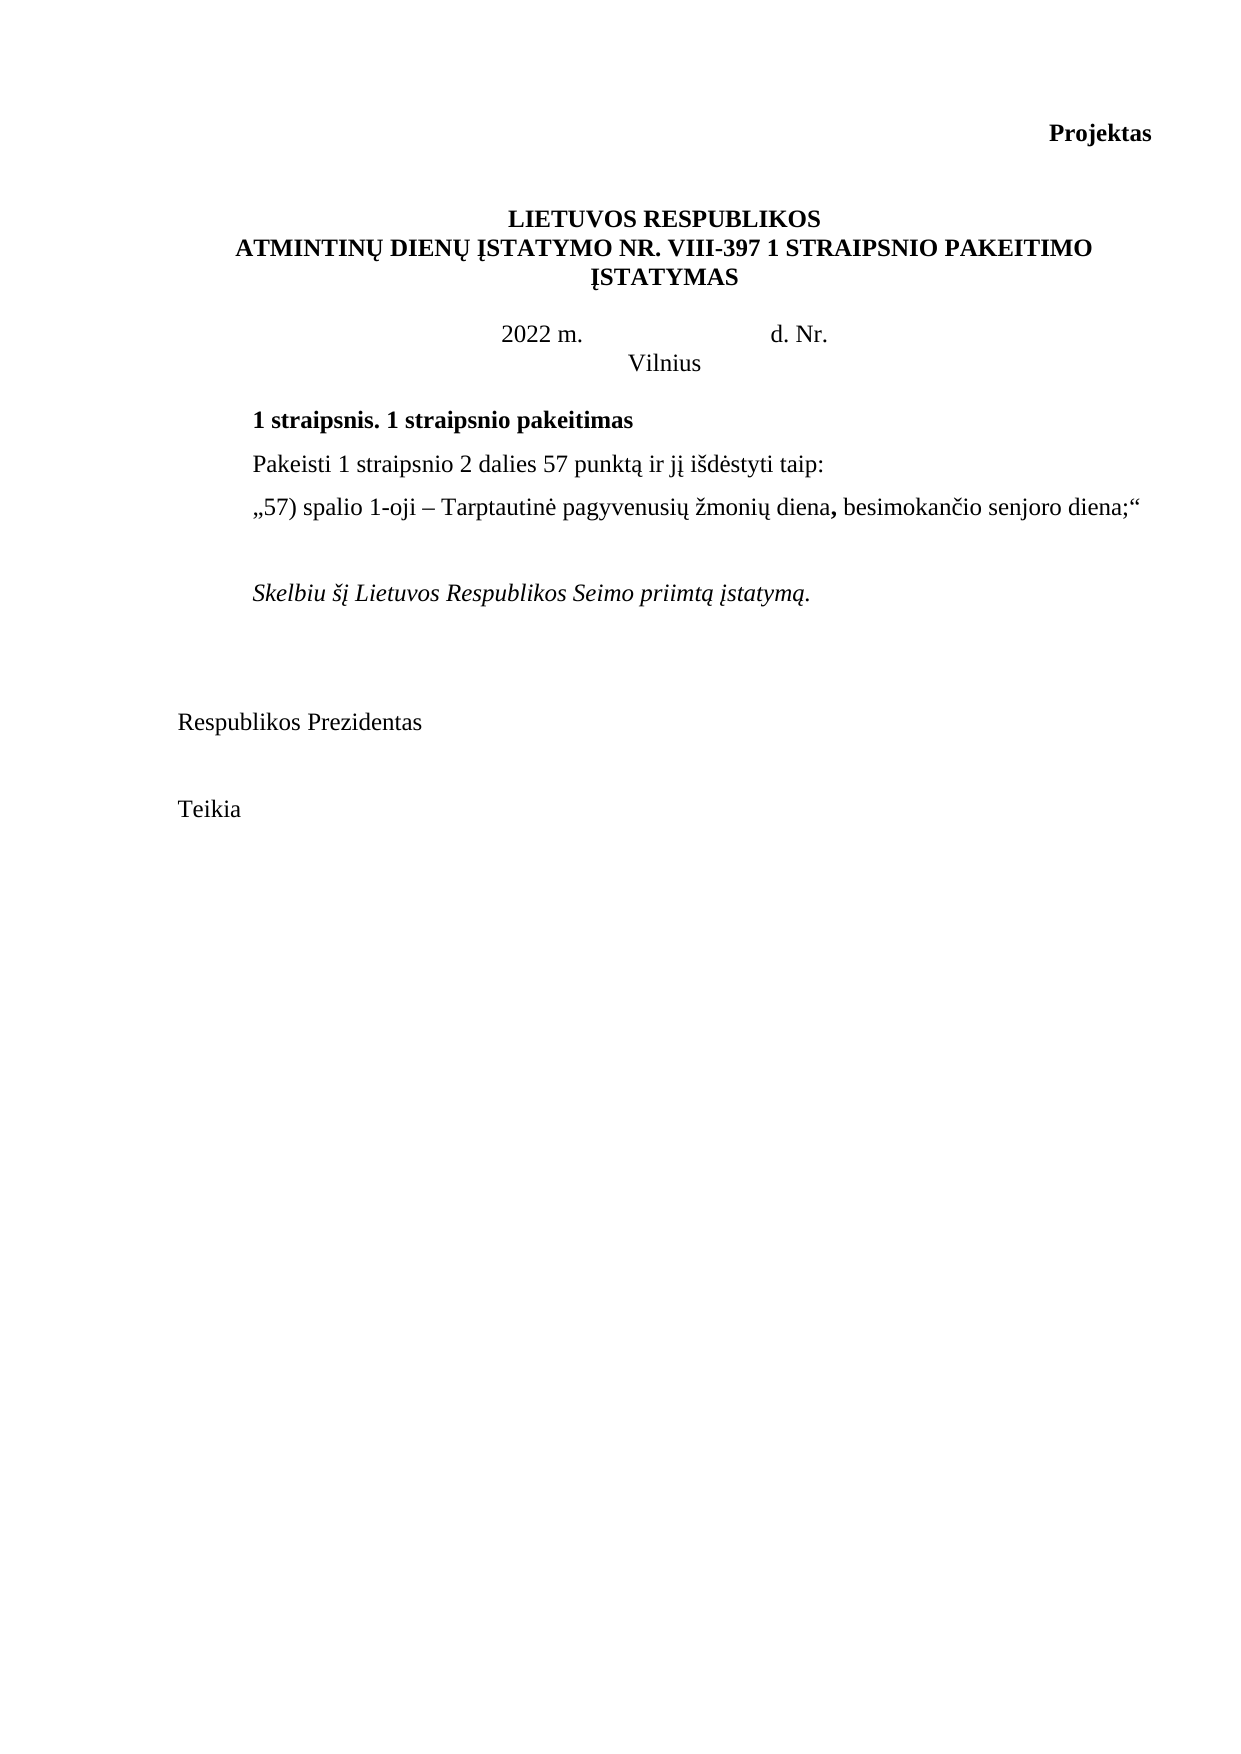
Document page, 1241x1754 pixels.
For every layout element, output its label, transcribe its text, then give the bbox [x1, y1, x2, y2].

text LIETUVOS RESPUBLIKOS [177, 204, 1152, 233]
text Skelbiu šį Lietuvos Respublikos Seimo priimtą įstatymą. [177, 578, 1152, 607]
text ATMINTINŲ DIENŲ ĮSTATYMO NR. VIII-397 1 STRAIPSNIO PAKEITIMO ĮSTATYMAS [177, 233, 1152, 291]
text Pakeisti 1 straipsnio 2 dalies 57 punktą ir jį išdėstyti taip: [177, 449, 1152, 477]
text Teikia [177, 794, 1152, 822]
text Projektas [842, 118, 1152, 147]
text 1 straipsnis. 1 straipsnio pakeitimas [177, 406, 1152, 434]
text Vilnius [177, 348, 1152, 377]
text Respublikos Prezidentas [177, 707, 1152, 736]
text 2022 m. d. Nr. [177, 319, 1152, 348]
text „57) spalio 1-oji – Tarptautinė pagyvenusių žmonių diena, besimokančio senjoro diena;“ [177, 492, 1152, 521]
